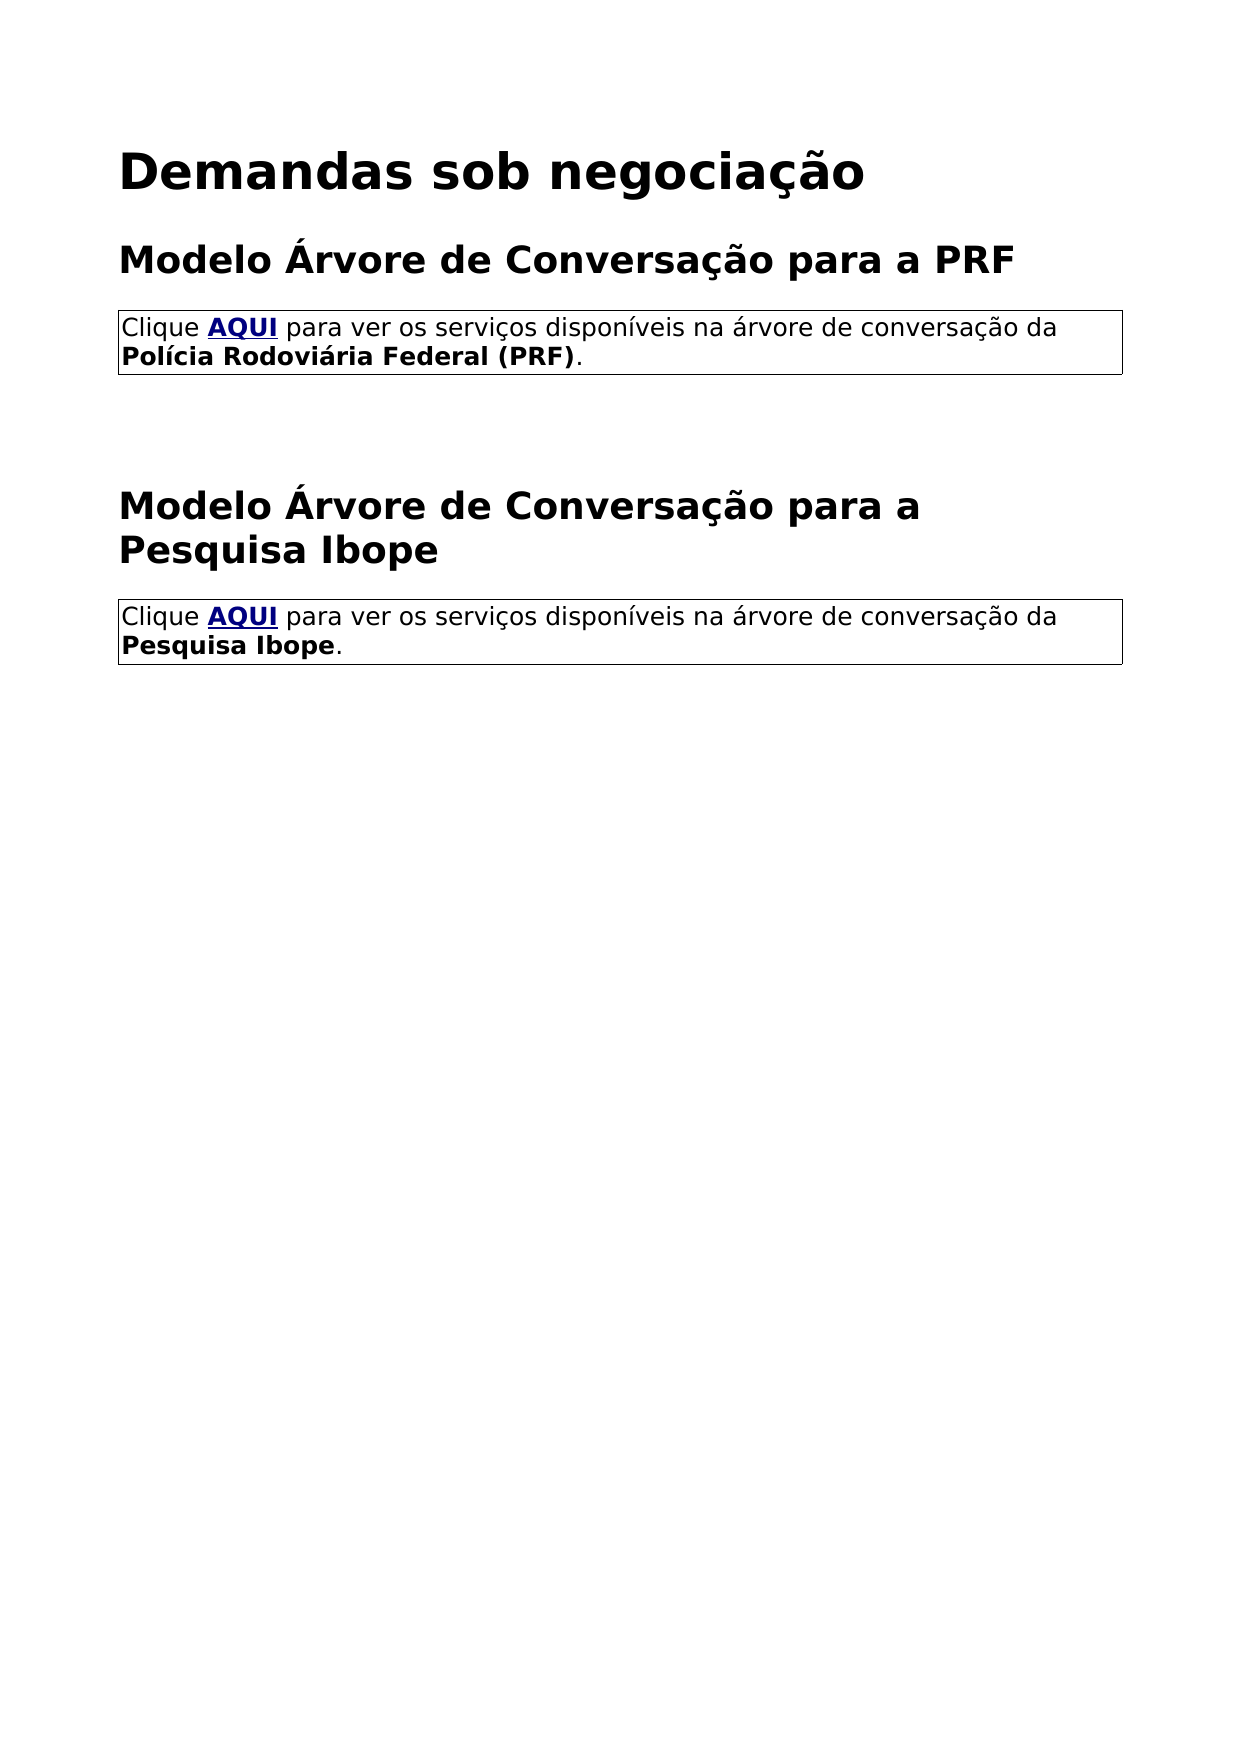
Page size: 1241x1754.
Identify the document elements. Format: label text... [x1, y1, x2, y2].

table_header Clique AQUI para ver os serviços disponíveis na árvore de conversação da Pesquisa Ibope. [119, 600, 1122, 664]
table_header Clique AQUI para ver os serviços disponíveis na árvore de conversação da Polícia Rodoviária Federal (PRF). [119, 311, 1122, 374]
subtitle Modelo Árvore de Conversação para a PRF [118, 239, 1122, 282]
subtitle Demandas sob negociação [118, 143, 1122, 201]
subtitle Modelo Árvore de Conversação para a Pesquisa Ibope [118, 485, 1122, 572]
